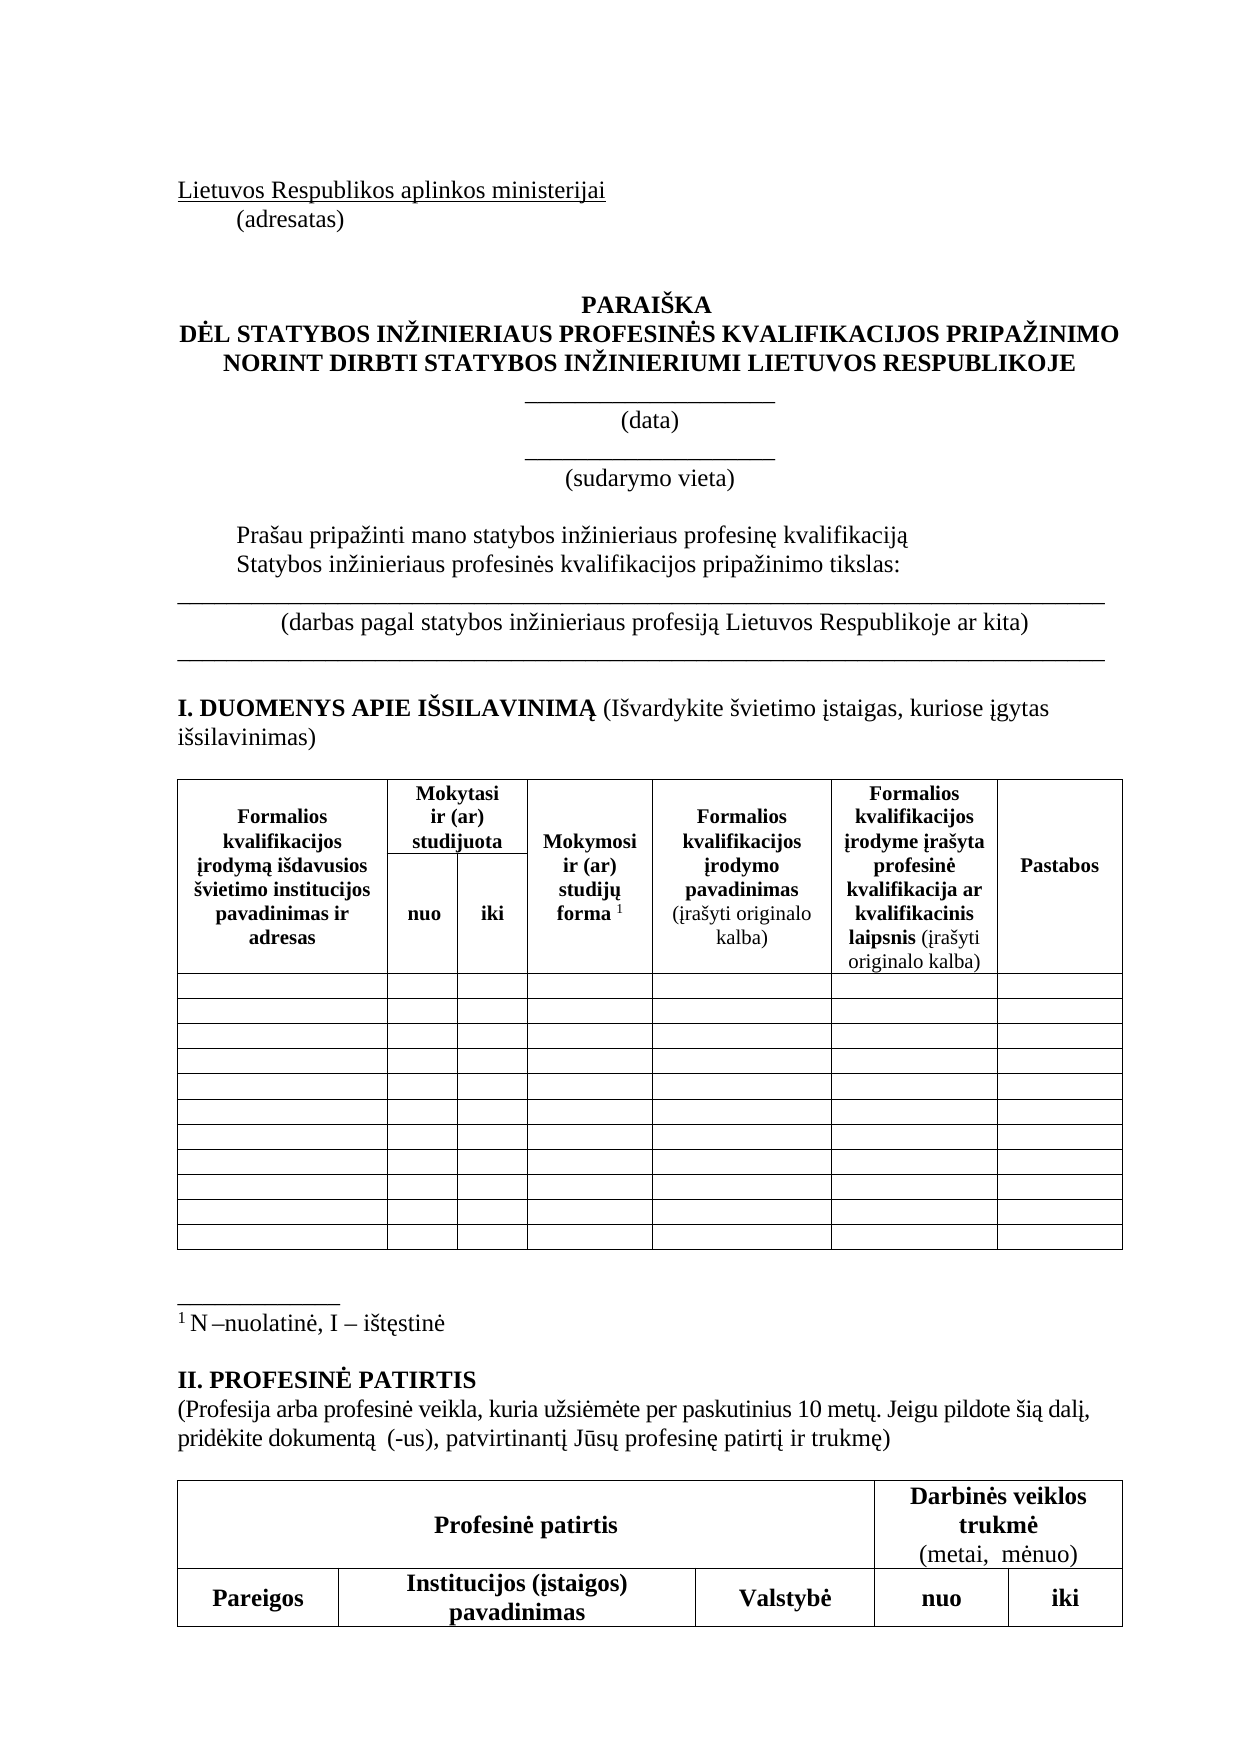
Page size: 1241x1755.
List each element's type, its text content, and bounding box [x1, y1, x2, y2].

table_cell [998, 1074, 1122, 1098]
table_cell [832, 1125, 997, 1149]
table_cell [653, 1074, 831, 1098]
table_cell [832, 1049, 997, 1073]
table_cell [653, 974, 831, 998]
table_cell [458, 1200, 527, 1224]
table_header Mokytasi ir (ar) studijuota [388, 780, 527, 853]
table_cell [458, 1150, 527, 1174]
table_cell [998, 1175, 1122, 1199]
table_cell [998, 999, 1122, 1023]
table_cell [458, 1100, 527, 1123]
table_cell Institucijos (įstaigos) pavadinimas [339, 1569, 695, 1626]
table_header Profesinė patirtis [178, 1481, 874, 1567]
table_cell [178, 974, 387, 998]
table_cell [832, 1225, 997, 1249]
table_cell [653, 1125, 831, 1149]
table_cell [998, 1125, 1122, 1149]
table_cell [528, 1125, 652, 1149]
table_cell [998, 1049, 1122, 1073]
table_cell Pareigos [178, 1569, 338, 1626]
text _____________ [177, 1279, 1122, 1308]
text Statybos inžinieriaus profesinės kvalifikacijos pripažinimo tikslas: [177, 549, 1122, 578]
table_cell [998, 974, 1122, 998]
table_cell [832, 1024, 997, 1048]
table_cell iki [1009, 1569, 1122, 1626]
table_cell [178, 1100, 387, 1123]
text Lietuvos Respublikos aplinkos ministerijai [177, 176, 1122, 204]
table_header Formalios kvalifikacijos įrodymo pavadinimas (įrašyti originalo kalba) [653, 780, 831, 973]
text I. Duomenys apie išsilavinimą (Išvardykite švietimo įstaigas, kuriose įgytas išsilavinimas) [177, 693, 1122, 751]
table_cell nuo [388, 854, 457, 973]
table_cell [832, 974, 997, 998]
table_cell [458, 974, 527, 998]
subtitle Paraiška [177, 291, 1122, 319]
table_cell nuo [875, 1569, 1008, 1626]
table_header Pastabos [998, 780, 1122, 973]
table_header Formalios kvalifikacijos įrodyme įrašyta profesinė kvalifikacija ar kvalifikacinis laipsnis (įrašyti originalo kalba) [832, 780, 997, 973]
table_cell [458, 1225, 527, 1249]
table_cell [528, 1175, 652, 1199]
table_cell [832, 999, 997, 1023]
table_cell [388, 1175, 457, 1199]
table_cell [178, 1150, 387, 1174]
table_cell [998, 1024, 1122, 1048]
table_cell [528, 1100, 652, 1123]
text NORINT dirbti statybos inžinieriumi Lietuvos Respublikoje [177, 348, 1122, 377]
text Prašau pripažinti mano statybos inžinieriaus profesinę kvalifikaciją [177, 521, 1122, 549]
table_cell [458, 1175, 527, 1199]
text ____________________ [177, 377, 1122, 406]
text (sudarymo vieta) [177, 463, 1122, 492]
table_header Mokymosi ir (ar) studijų forma 1 [528, 780, 652, 973]
text (Profesija arba profesinė veikla, kuria užsiėmėte per paskutinius 10 metų. Jeigu pildote šią dalį, pridėkite dokumentą (-us), patvirtinantį Jūsų profesinę patirtį ir trukmę) [177, 1394, 1122, 1451]
table_cell [653, 999, 831, 1023]
table_cell [178, 1074, 387, 1098]
table_cell [458, 1074, 527, 1098]
table_cell [832, 1200, 997, 1224]
table_cell [178, 1175, 387, 1199]
table_cell [458, 999, 527, 1023]
table_cell [178, 1125, 387, 1149]
table_header Formalios kvalifikacijos įrodymą išdavusios švietimo institucijos pavadinimas ir adresas [178, 780, 387, 973]
text ____________________ [177, 434, 1122, 463]
table_cell [178, 1049, 387, 1073]
table_cell [653, 1150, 831, 1174]
table_cell Valstybė [696, 1569, 874, 1626]
table_cell [388, 1225, 457, 1249]
table_cell [388, 1024, 457, 1048]
table_cell [528, 1024, 652, 1048]
table_cell [388, 1125, 457, 1149]
table_cell [998, 1100, 1122, 1123]
table_cell [178, 999, 387, 1023]
table_cell [178, 1225, 387, 1249]
table_cell [178, 1200, 387, 1224]
table_cell [178, 1024, 387, 1048]
text 1 N –nuolatinė, I – ištęstinė [177, 1308, 1122, 1336]
table_cell [653, 1225, 831, 1249]
table_cell [388, 974, 457, 998]
table_cell [388, 1049, 457, 1073]
text (darbas pagal statybos inžinieriaus profesiją Lietuvos Respublikoje ar kita) [177, 607, 1122, 636]
table_cell [458, 1049, 527, 1073]
subtitle II. PROFESINĖ PATIRTIS [177, 1365, 1122, 1394]
table_cell [388, 1074, 457, 1098]
table_cell [998, 1150, 1122, 1174]
table_cell [832, 1150, 997, 1174]
table_header Darbinės veiklos trukmė (metai, mėnuo) [875, 1481, 1122, 1567]
table_cell [528, 1049, 652, 1073]
table_cell [458, 1125, 527, 1149]
table_cell [388, 1100, 457, 1123]
table_cell [528, 974, 652, 998]
table_cell [653, 1175, 831, 1199]
table_cell iki [458, 854, 527, 973]
table_cell [458, 1024, 527, 1048]
table_cell [528, 1150, 652, 1174]
table_cell [388, 999, 457, 1023]
text (adresatas) [177, 204, 1122, 233]
text _ [177, 578, 1122, 607]
table_cell [998, 1200, 1122, 1224]
table_cell [998, 1225, 1122, 1249]
table_cell [388, 1200, 457, 1224]
table_cell [653, 1100, 831, 1123]
table_cell [832, 1100, 997, 1123]
table_cell [653, 1049, 831, 1073]
table_cell [528, 999, 652, 1023]
text dėl statybos inžinieriaus profesinės kvalifikacijos pripažinimo [177, 319, 1122, 348]
table_cell [528, 1225, 652, 1249]
table_cell [653, 1200, 831, 1224]
table_cell [832, 1074, 997, 1098]
table_cell [528, 1200, 652, 1224]
table_cell [388, 1150, 457, 1174]
table_cell [528, 1074, 652, 1098]
text (data) [177, 406, 1122, 434]
table_cell [832, 1175, 997, 1199]
text _ [177, 636, 1122, 664]
table_cell [653, 1024, 831, 1048]
